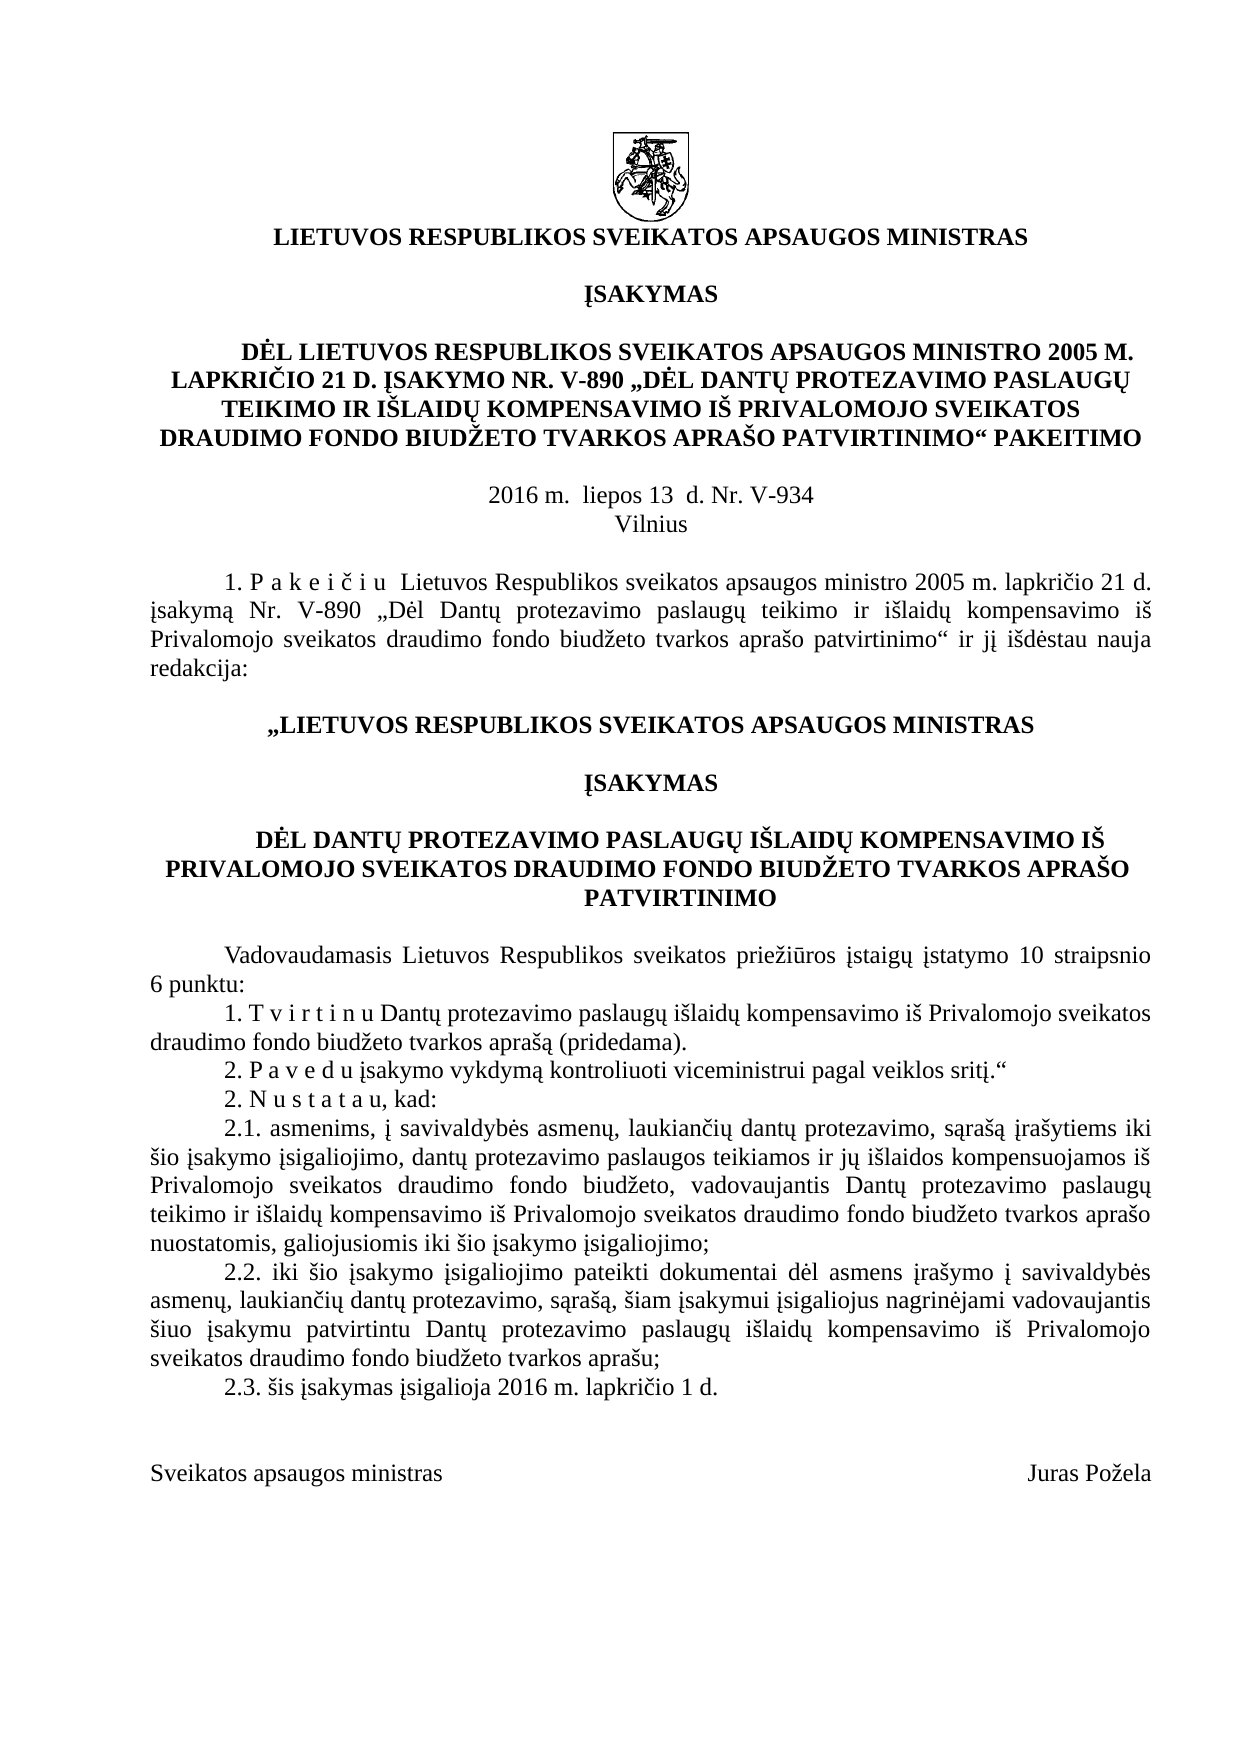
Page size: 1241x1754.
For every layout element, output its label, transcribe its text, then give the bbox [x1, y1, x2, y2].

text 2.1. asmenims, į savivaldybės asmenų, laukiančių dantų protezavimo, sąrašą įrašytiems iki šio įsakymo įsigaliojimo, dantų protezavimo paslaugos teikiamos ir jų išlaidos kompensuojamos iš Privalomojo sveikatos draudimo fondo biudžeto, vadovaujantis Dantų protezavimo paslaugų teikimo ir išlaidų kompensavimo iš Privalomojo sveikatos draudimo fondo biudžeto tvarkos aprašo nuostatomis, galiojusiomis iki šio įsakymo įsigaliojimo; [150, 1113, 1152, 1257]
text DĖL LIETUVOS RESPUBLIKOS SVEIKATOS APSAUGOS MINISTRO 2005 m. lapkričio 21 d. įsakymo Nr. V-890 „Dėl DANTŲ PROTEZAVIMO PASLAUGŲ TEIKIMO IR IŠLAIDŲ KOMPENSAVIMO IŠ PRIVALOMOJO SVEIKATOS DRAUDIMO FONDO BIUDŽETO TVARKOS APRAŠO PATVIRTINIMO“ pakeitimo [150, 337, 1152, 452]
text 2. P a v e d u įsakymo vykdymą kontroliuoti viceministrui pagal veiklos sritį.“ [150, 1055, 1152, 1084]
text Dėl DANTŲ PROTEZAVIMO PASLAUGŲ IŠLAIDŲ KOMPENSAVIMO IŠ PRIVALOMOJO SVEIKATOS DRAUDIMO FONDO BIUDŽETO TVARKOS APRAŠO [150, 825, 1152, 883]
text Vadovaudamasis Lietuvos Respublikos sveikatos priežiūros įstaigų įstatymo 10 straipsnio 6 punktu: [150, 940, 1152, 998]
text 1. T v i r t i n u Dantų protezavimo paslaugų išlaidų kompensavimo iš Privalomojo sveikatos draudimo fondo biudžeto tvarkos aprašą (pridedama). [150, 998, 1152, 1055]
text 2. N u s t a t a u, kad: [150, 1084, 1152, 1113]
text 2.2. iki šio įsakymo įsigaliojimo pateikti dokumentai dėl asmens įrašymo į savivaldybės asmenų, laukiančių dantų protezavimo, sąrašą, šiam įsakymui įsigaliojus nagrinėjami vadovaujantis šiuo įsakymu patvirtintu Dantų protezavimo paslaugų išlaidų kompensavimo iš Privalomojo sveikatos draudimo fondo biudžeto tvarkos aprašu; [150, 1257, 1152, 1372]
text Vilnius [150, 509, 1152, 538]
text „LIETUVOS RESPUBLIKOS SVEIKATOS APSAUGOS MINISTRAS [150, 710, 1152, 739]
text Sveikatos apsaugos ministras Juras Požela [150, 1458, 1153, 1487]
text ĮSAKYMAS [150, 768, 1152, 797]
text ĮSAKYMAS [150, 279, 1152, 308]
text LIETUVOS RESPUBLIKOS SVEIKATOS APSAUGOS MINISTRAS [150, 222, 1152, 250]
text PATVIRTINIMO [150, 883, 1152, 912]
text 2.3. šis įsakymas įsigalioja 2016 m. lapkričio 1 d. [150, 1372, 1152, 1400]
text 1. P a k e i č i u Lietuvos Respublikos sveikatos apsaugos ministro 2005 m. lapkričio 21 d. įsakymą Nr. V-890 „Dėl Dantų protezavimo paslaugų teikimo ir išlaidų kompensavimo iš Privalomojo sveikatos draudimo fondo biudžeto tvarkos aprašo patvirtinimo“ ir jį išdėstau nauja redakcija: [150, 567, 1153, 682]
text 2016 m. liepos 13 d. Nr. V-934 [150, 480, 1152, 509]
